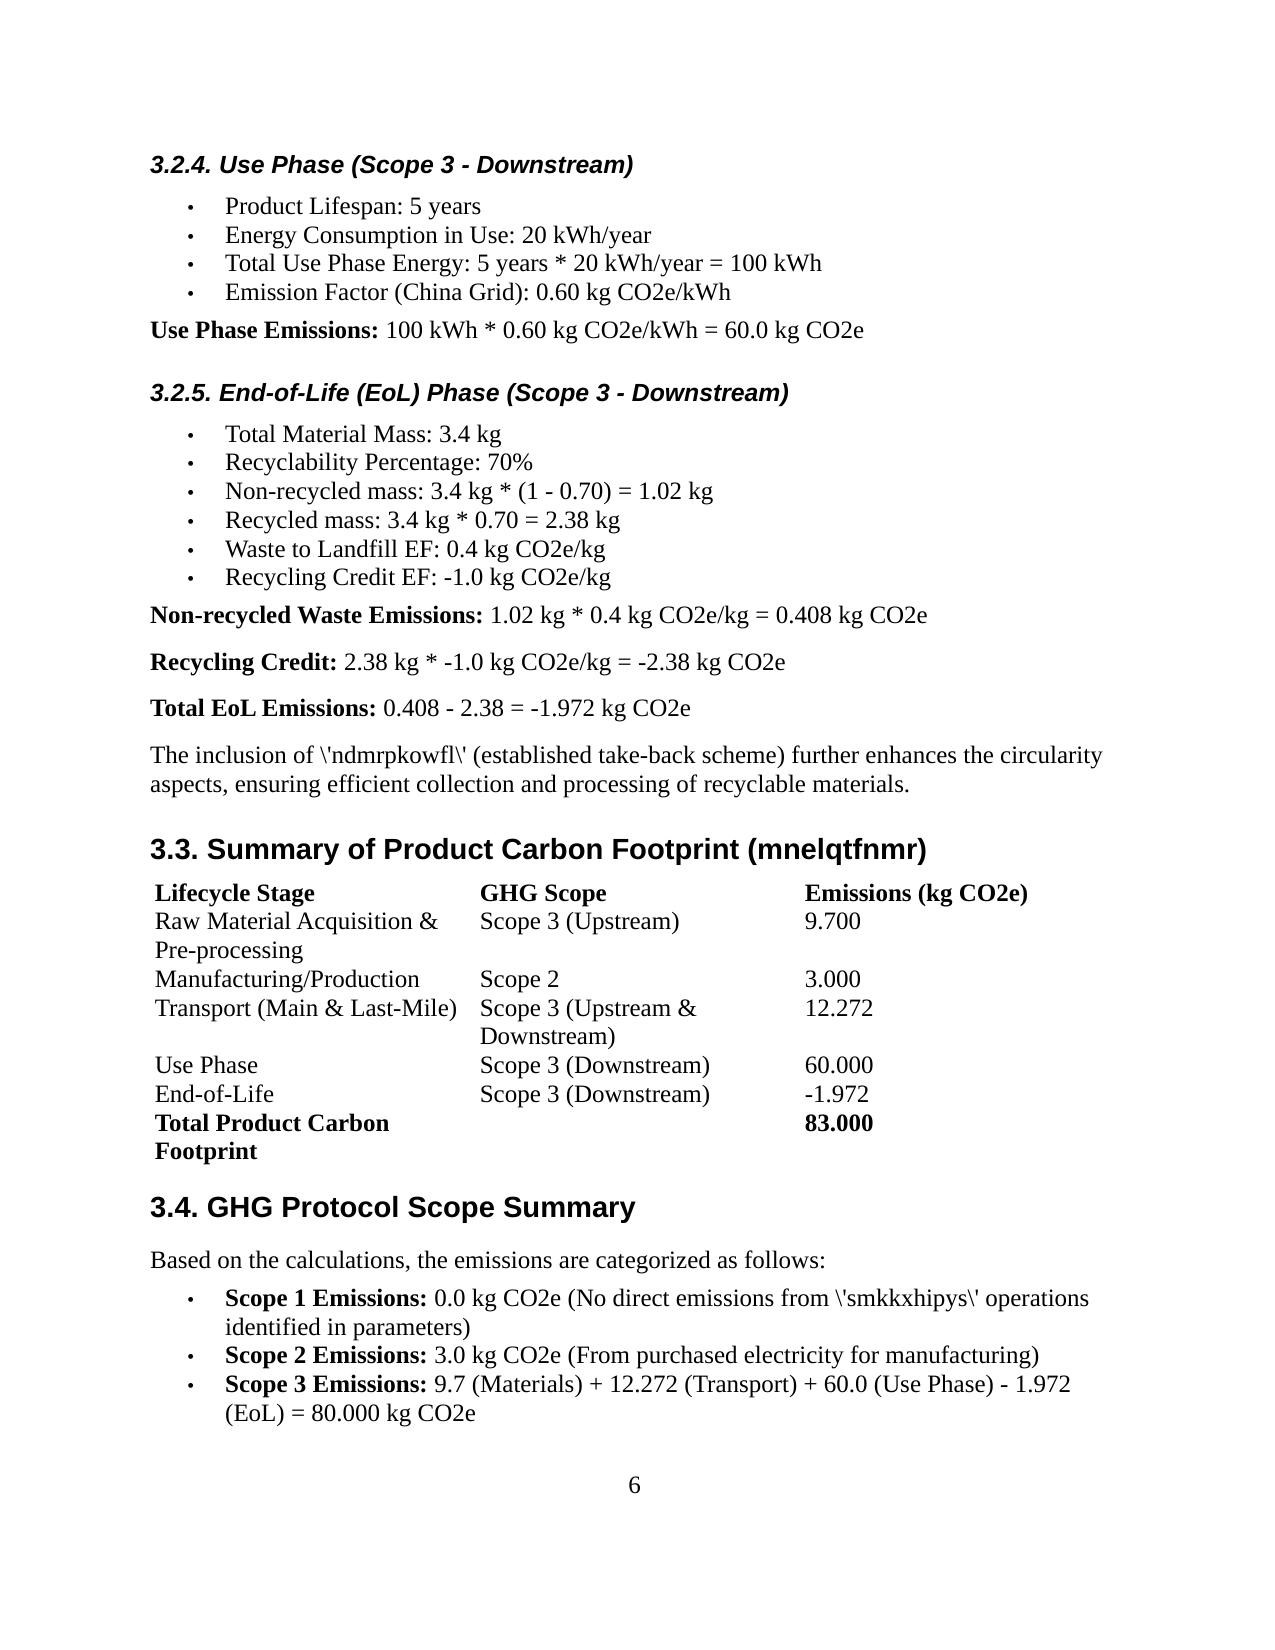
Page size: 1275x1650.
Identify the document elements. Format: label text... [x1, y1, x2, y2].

list Non-recycled mass: 3.4 kg * (1 - 0.70) = 1.02 kg [187, 476, 1125, 505]
subtitle 3.4. GHG Protocol Scope Summary [150, 1190, 1125, 1224]
table_cell 83.000 [800, 1108, 1125, 1165]
list Recycled mass: 3.4 kg * 0.70 = 2.38 kg [187, 505, 1125, 534]
table_cell 3.000 [800, 964, 1125, 993]
table_cell 60.000 [800, 1050, 1125, 1079]
subtitle 3.2.4. Use Phase (Scope 3 - Downstream) [150, 150, 1125, 178]
list Product Lifespan: 5 years [187, 191, 1125, 220]
text Total EoL Emissions: 0.408 - 2.38 = -1.972 kg CO2e [150, 693, 1125, 722]
list Recycling Credit EF: -1.0 kg CO2e/kg [187, 562, 1125, 591]
list Scope 3 Emissions: 9.7 (Materials) + 12.272 (Transport) + 60.0 (Use Phase) - 1.972 (EoL) = 80.000 kg CO2e [187, 1369, 1125, 1427]
table_cell -1.972 [800, 1079, 1125, 1108]
table_cell 12.272 [800, 993, 1125, 1050]
list Energy Consumption in Use: 20 kWh/year [187, 220, 1125, 248]
text Use Phase Emissions: 100 kWh * 0.60 kg CO2e/kWh = 60.0 kg CO2e [150, 315, 1125, 344]
table_cell [475, 1108, 800, 1165]
list Emission Factor (China Grid): 0.60 kg CO2e/kWh [187, 277, 1125, 306]
table_cell Manufacturing/Production [150, 964, 475, 993]
text Recycling Credit: 2.38 kg * -1.0 kg CO2e/kg = -2.38 kg CO2e [150, 647, 1125, 676]
table_cell Total Product Carbon Footprint [150, 1108, 475, 1165]
table_cell End-of-Life [150, 1079, 475, 1108]
table_cell Scope 3 (Upstream) [475, 906, 800, 964]
list Scope 1 Emissions: 0.0 kg CO2e (No direct emissions from \'smkkxhipys\' operations identified in parameters) [187, 1283, 1125, 1340]
list Total Material Mass: 3.4 kg [187, 419, 1125, 447]
table_cell Scope 3 (Downstream) [475, 1050, 800, 1079]
table_cell Scope 3 (Upstream & Downstream) [475, 993, 800, 1050]
table_header GHG Scope [475, 878, 800, 906]
table_cell Scope 3 (Downstream) [475, 1079, 800, 1108]
table_header Emissions (kg CO2e) [800, 878, 1125, 906]
table_cell Transport (Main & Last-Mile) [150, 993, 475, 1050]
table_header Lifecycle Stage [150, 878, 475, 906]
list Total Use Phase Energy: 5 years * 20 kWh/year = 100 kWh [187, 248, 1125, 277]
table_cell 9.700 [800, 906, 1125, 964]
text The inclusion of \'ndmrpkowfl\' (established take-back scheme) further enhances the circularity aspects, ensuring efficient collection and processing of recyclable materials. [150, 740, 1125, 798]
list Scope 2 Emissions: 3.0 kg CO2e (From purchased electricity for manufacturing) [187, 1340, 1125, 1369]
text Based on the calculations, the emissions are categorized as follows: [150, 1245, 1125, 1274]
table_cell Use Phase [150, 1050, 475, 1079]
list Recyclability Percentage: 70% [187, 447, 1125, 476]
subtitle 3.3. Summary of Product Carbon Footprint (mnelqtfnmr) [150, 832, 1125, 865]
list Waste to Landfill EF: 0.4 kg CO2e/kg [187, 534, 1125, 562]
table_cell Raw Material Acquisition & Pre-processing [150, 906, 475, 964]
table_cell Scope 2 [475, 964, 800, 993]
text Non-recycled Waste Emissions: 1.02 kg * 0.4 kg CO2e/kg = 0.408 kg CO2e [150, 600, 1125, 629]
subtitle 3.2.5. End-of-Life (EoL) Phase (Scope 3 - Downstream) [150, 378, 1125, 406]
